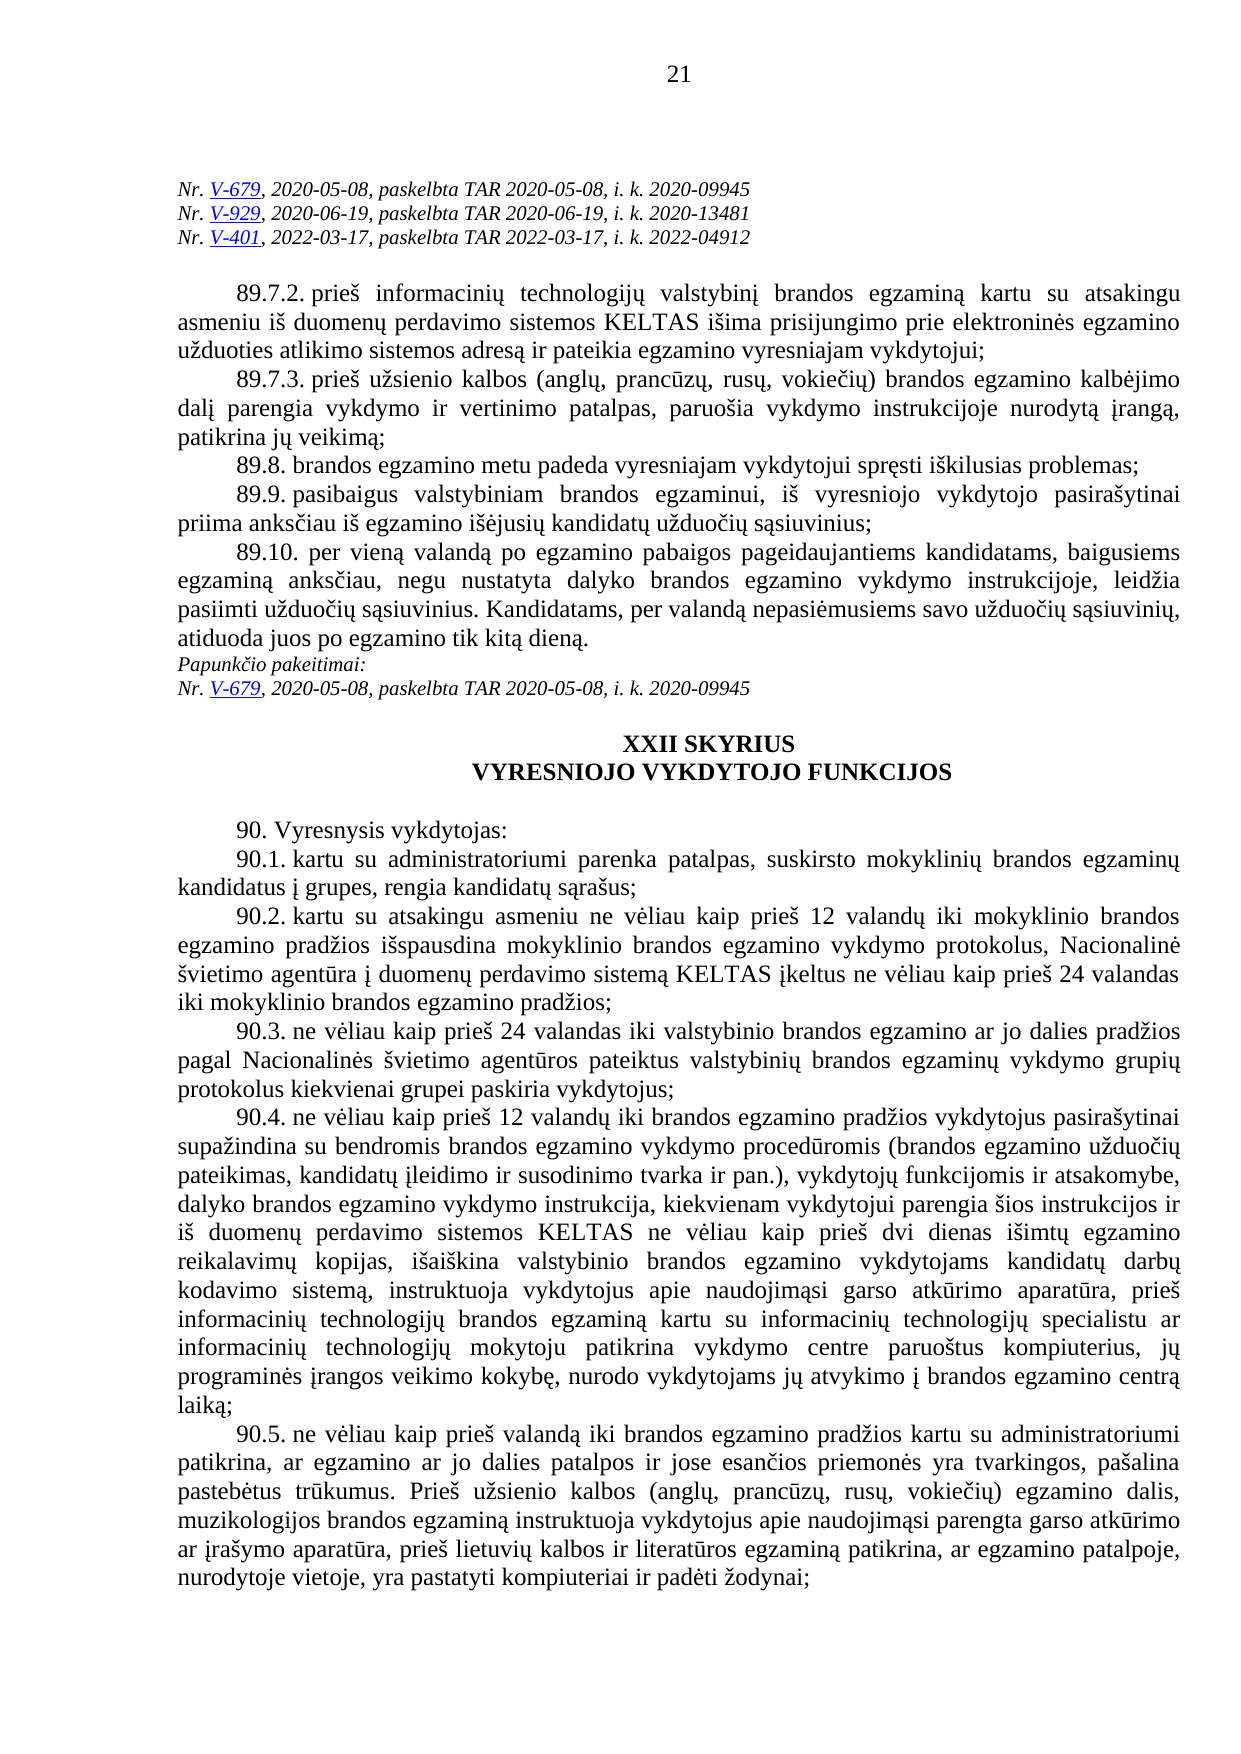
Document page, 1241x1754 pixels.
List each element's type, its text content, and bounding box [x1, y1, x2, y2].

subtitle 89.8. brandos egzamino metu padeda vyresniajam vykdytojui spręsti iškilusias problemas; [177, 451, 1181, 479]
text 90.4. ne vėliau kaip prieš 12 valandų iki brandos egzamino pradžios vykdytojus pasirašytinai supažindina su bendromis brandos egzamino vykdymo procedūromis (brandos egzamino užduočių pateikimas, kandidatų įleidimo ir susodinimo tvarka ir pan.), vykdytojų funkcijomis ir atsakomybe, dalyko brandos egzamino vykdymo instrukcija, kiekvienam vykdytojui parengia šios instrukcijos ir iš duomenų perdavimo sistemos KELTAS ne vėliau kaip prieš dvi dienas išimtų egzamino reikalavimų kopijas, išaiškina valstybinio brandos egzamino vykdytojams kandidatų darbų kodavimo sistemą, instruktuoja vykdytojus apie naudojimąsi garso atkūrimo aparatūra, prieš informacinių technologijų brandos egzaminą kartu su informacinių technologijų specialistu ar informacinių technologijų mokytoju patikrina vykdymo centre paruoštus kompiuterius, jų programinės įrangos veikimo kokybę, nurodo vykdytojams jų atvykimo į brandos egzamino centrą laiką; [177, 1102, 1181, 1419]
text 89.7.3. prieš užsienio kalbos (anglų, prancūzų, rusų, vokiečių) brandos egzamino kalbėjimo dalį parengia vykdymo ir vertinimo patalpas, paruošia vykdymo instrukcijoje nurodytą įrangą, patikrina jų veikimą; [177, 364, 1181, 451]
text VYRESNIOJO VYKDYTOJO FUNKCIJOS [177, 757, 1181, 786]
text Nr. V-401, 2022-03-17, paskelbta TAR 2022-03-17, i. k. 2022-04912 [177, 225, 1181, 249]
text Nr. V-679, 2020-05-08, paskelbta TAR 2020-05-08, i. k. 2020-09945 [177, 177, 1181, 201]
text Papunkčio pakeitimai: [177, 652, 1181, 676]
text 90.3. ne vėliau kaip prieš 24 valandas iki valstybinio brandos egzamino ar jo dalies pradžios pagal Nacionalinės švietimo agentūros pateiktus valstybinių brandos egzaminų vykdymo grupių protokolus kiekvienai grupei paskiria vykdytojus; [177, 1016, 1181, 1102]
text 89.9. pasibaigus valstybiniam brandos egzaminui, iš vyresniojo vykdytojo pasirašytinai priima anksčiau iš egzamino išėjusių kandidatų užduočių sąsiuvinius; [177, 479, 1181, 537]
text Nr. V-929, 2020-06-19, paskelbta TAR 2020-06-19, i. k. 2020-13481 [177, 201, 1181, 225]
text 90. Vyresnysis vykdytojas: [177, 815, 1181, 844]
text 89.7.2. prieš informacinių technologijų valstybinį brandos egzaminą kartu su atsakingu asmeniu iš duomenų perdavimo sistemos KELTAS išima prisijungimo prie elektroninės egzamino užduoties atlikimo sistemos adresą ir pateikia egzamino vyresniajam vykdytojui; [177, 278, 1181, 364]
text 90.5. ne vėliau kaip prieš valandą iki brandos egzamino pradžios kartu su administratoriumi patikrina, ar egzamino ar jo dalies patalpos ir jose esančios priemonės yra tvarkingos, pašalina pastebėtus trūkumus. Prieš užsienio kalbos (anglų, prancūzų, rusų, vokiečių) egzamino dalis, muzikologijos brandos egzaminą instruktuoja vykdytojus apie naudojimąsi parengta garso atkūrimo ar įrašymo aparatūra, prieš lietuvių kalbos ir literatūros egzaminą patikrina, ar egzamino patalpoje, nurodytoje vietoje, yra pastatyti kompiuteriai ir padėti žodynai; [177, 1419, 1181, 1591]
text XXII SKYRIUS [177, 729, 1181, 757]
text 90.1. kartu su administratoriumi parenka patalpas, suskirsto mokyklinių brandos egzaminų kandidatus į grupes, rengia kandidatų sąrašus; [177, 844, 1181, 901]
text 90.2. kartu su atsakingu asmeniu ne vėliau kaip prieš 12 valandų iki mokyklinio brandos egzamino pradžios išspausdina mokyklinio brandos egzamino vykdymo protokolus, Nacionalinė švietimo agentūra į duomenų perdavimo sistemą KELTAS įkeltus ne vėliau kaip prieš 24 valandas iki mokyklinio brandos egzamino pradžios; [177, 901, 1181, 1016]
text 89.10. per vieną valandą po egzamino pabaigos pageidaujantiems kandidatams, baigusiems egzaminą anksčiau, negu nustatyta dalyko brandos egzamino vykdymo instrukcijoje, leidžia pasiimti užduočių sąsiuvinius. Kandidatams, per valandą nepasiėmusiems savo užduočių sąsiuvinių, atiduoda juos po egzamino tik kitą dieną. [177, 537, 1181, 652]
text Nr. V-679, 2020-05-08, paskelbta TAR 2020-05-08, i. k. 2020-09945 [177, 676, 1181, 700]
